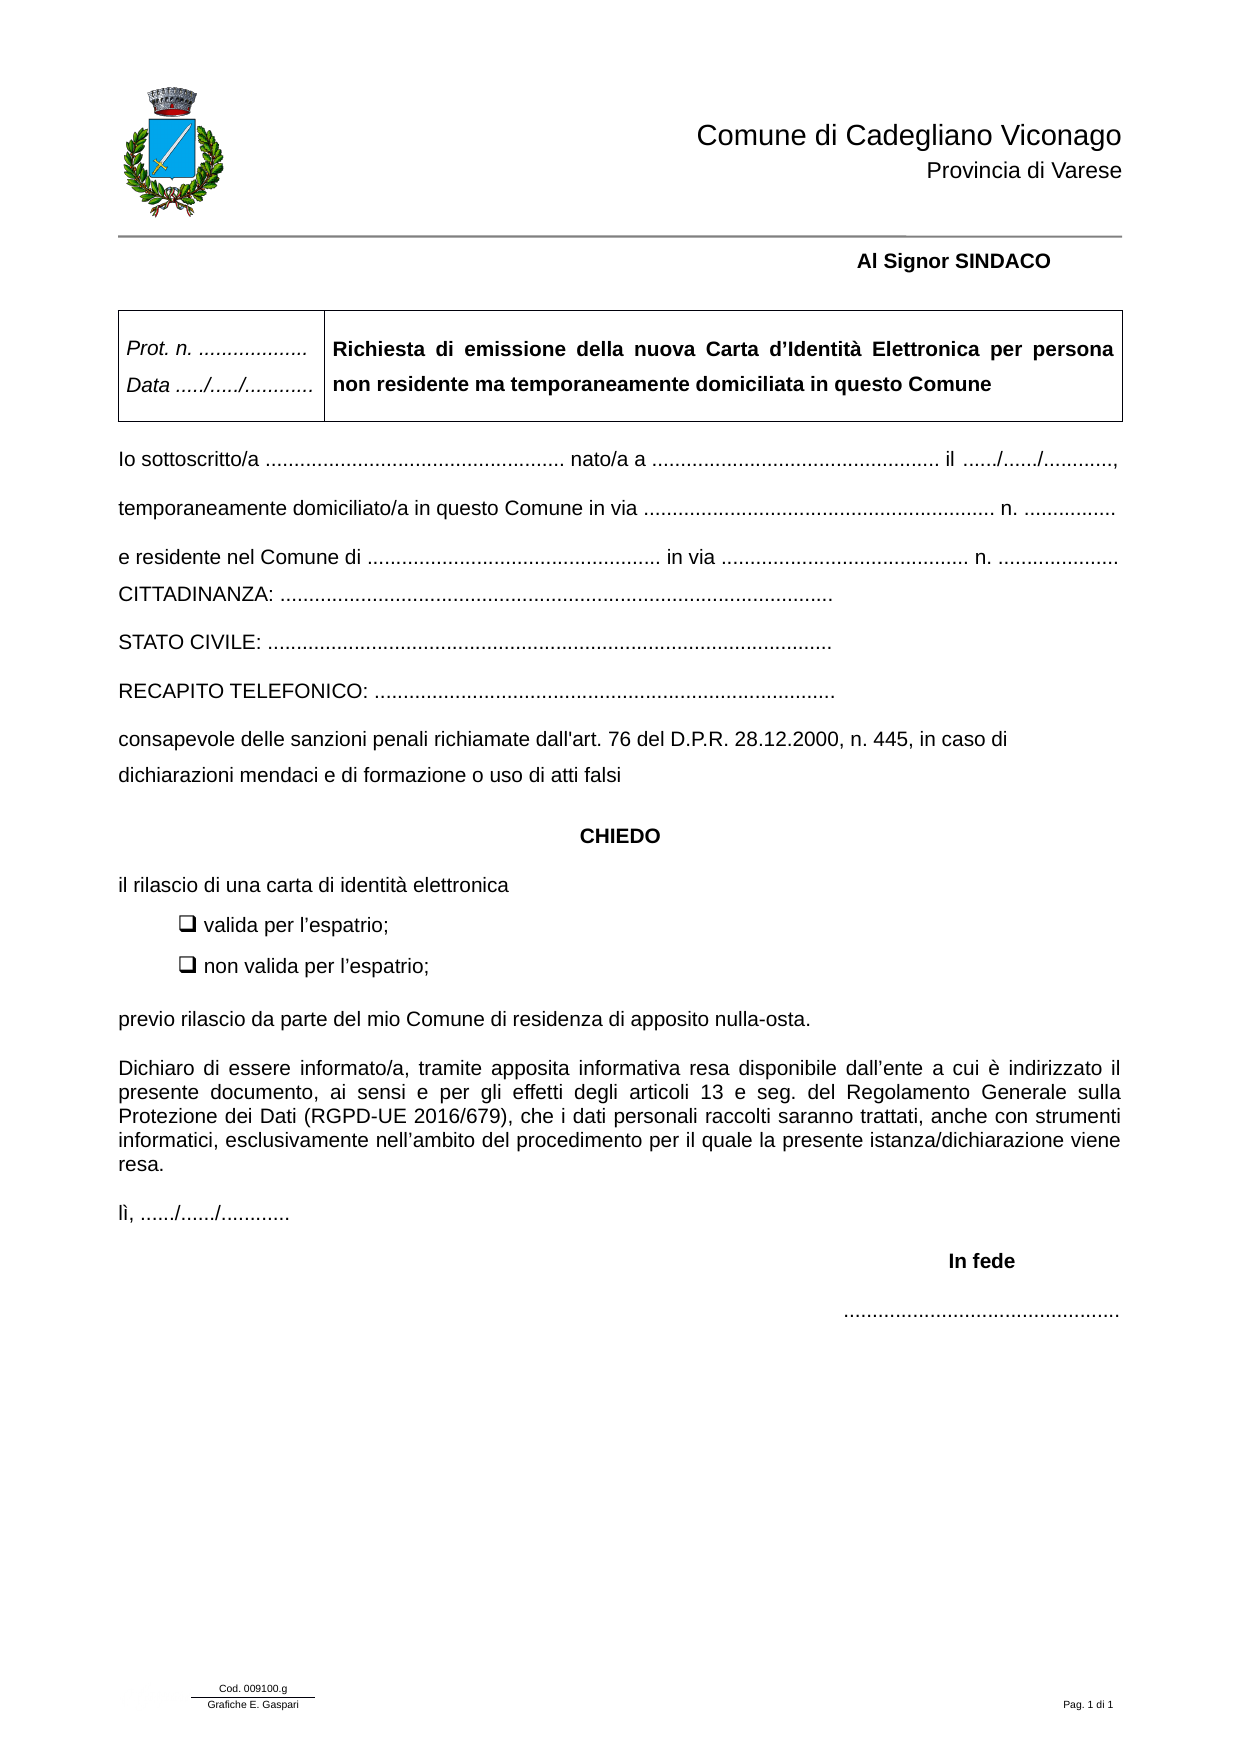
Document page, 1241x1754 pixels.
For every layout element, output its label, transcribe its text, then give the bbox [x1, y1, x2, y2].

text consapevole delle sanzioni penali richiamate dall'art. 76 del D.P.R. 28.12.2000, n. 445, in caso di dichiarazioni mendaci e di formazione o uso di atti falsi [118, 727, 1122, 787]
text Io sottoscritto/a .................................................... nato/a a .................................................. il ....../....../............, [118, 447, 1122, 471]
text  non valida per l’espatrio; [177, 953, 1122, 978]
text Al Signor SINDACO [857, 249, 1122, 273]
text STATO CIVILE: .................................................................................................. [118, 630, 1122, 654]
text lì, ....../....../............ [118, 1200, 1122, 1224]
text  valida per l’espatrio; [177, 913, 1122, 937]
table_header Prot. n. ................... Data ...../...../............ [119, 311, 324, 421]
text CITTADINANZA: ................................................................................................ [118, 582, 1122, 606]
text In fede [118, 1249, 1122, 1273]
text Dichiaro di essere informato/a, tramite apposita informativa resa disponibile dall’ente a cui è indirizzato il presente documento, ai sensi e per gli effetti degli articoli 13 e seg. del Regolamento Generale sulla Protezione dei Dati (RGPD-UE 2016/679), che i dati personali raccolti saranno trattati, anche con strumenti informatici, esclusivamente nell’ambito del procedimento per il quale la presente istanza/dichiarazione viene resa. [118, 1056, 1122, 1175]
text il rilascio di una carta di identità elettronica [118, 873, 1122, 897]
table_header Richiesta di emissione della nuova Carta d’Identità Elettronica per persona non residente ma temporaneamente domiciliata in questo Comune [325, 311, 1122, 421]
text Provincia di Varese [224, 157, 1122, 183]
text temporaneamente domiciliato/a in questo Comune in via ............................................................. n. ................ [118, 496, 1122, 520]
text Comune di Cadegliano Viconago [224, 118, 1122, 152]
text RECAPITO TELEFONICO: ................................................................................ [118, 678, 1122, 702]
picture [122, 87, 224, 219]
text CHIEDO [118, 824, 1122, 848]
text e residente nel Comune di ................................................... in via ........................................... n. ..................... [118, 545, 1122, 569]
text previo rilascio da parte del mio Comune di residenza di apposito nulla-osta. [118, 1007, 1122, 1031]
text ................................................ [118, 1298, 1122, 1322]
